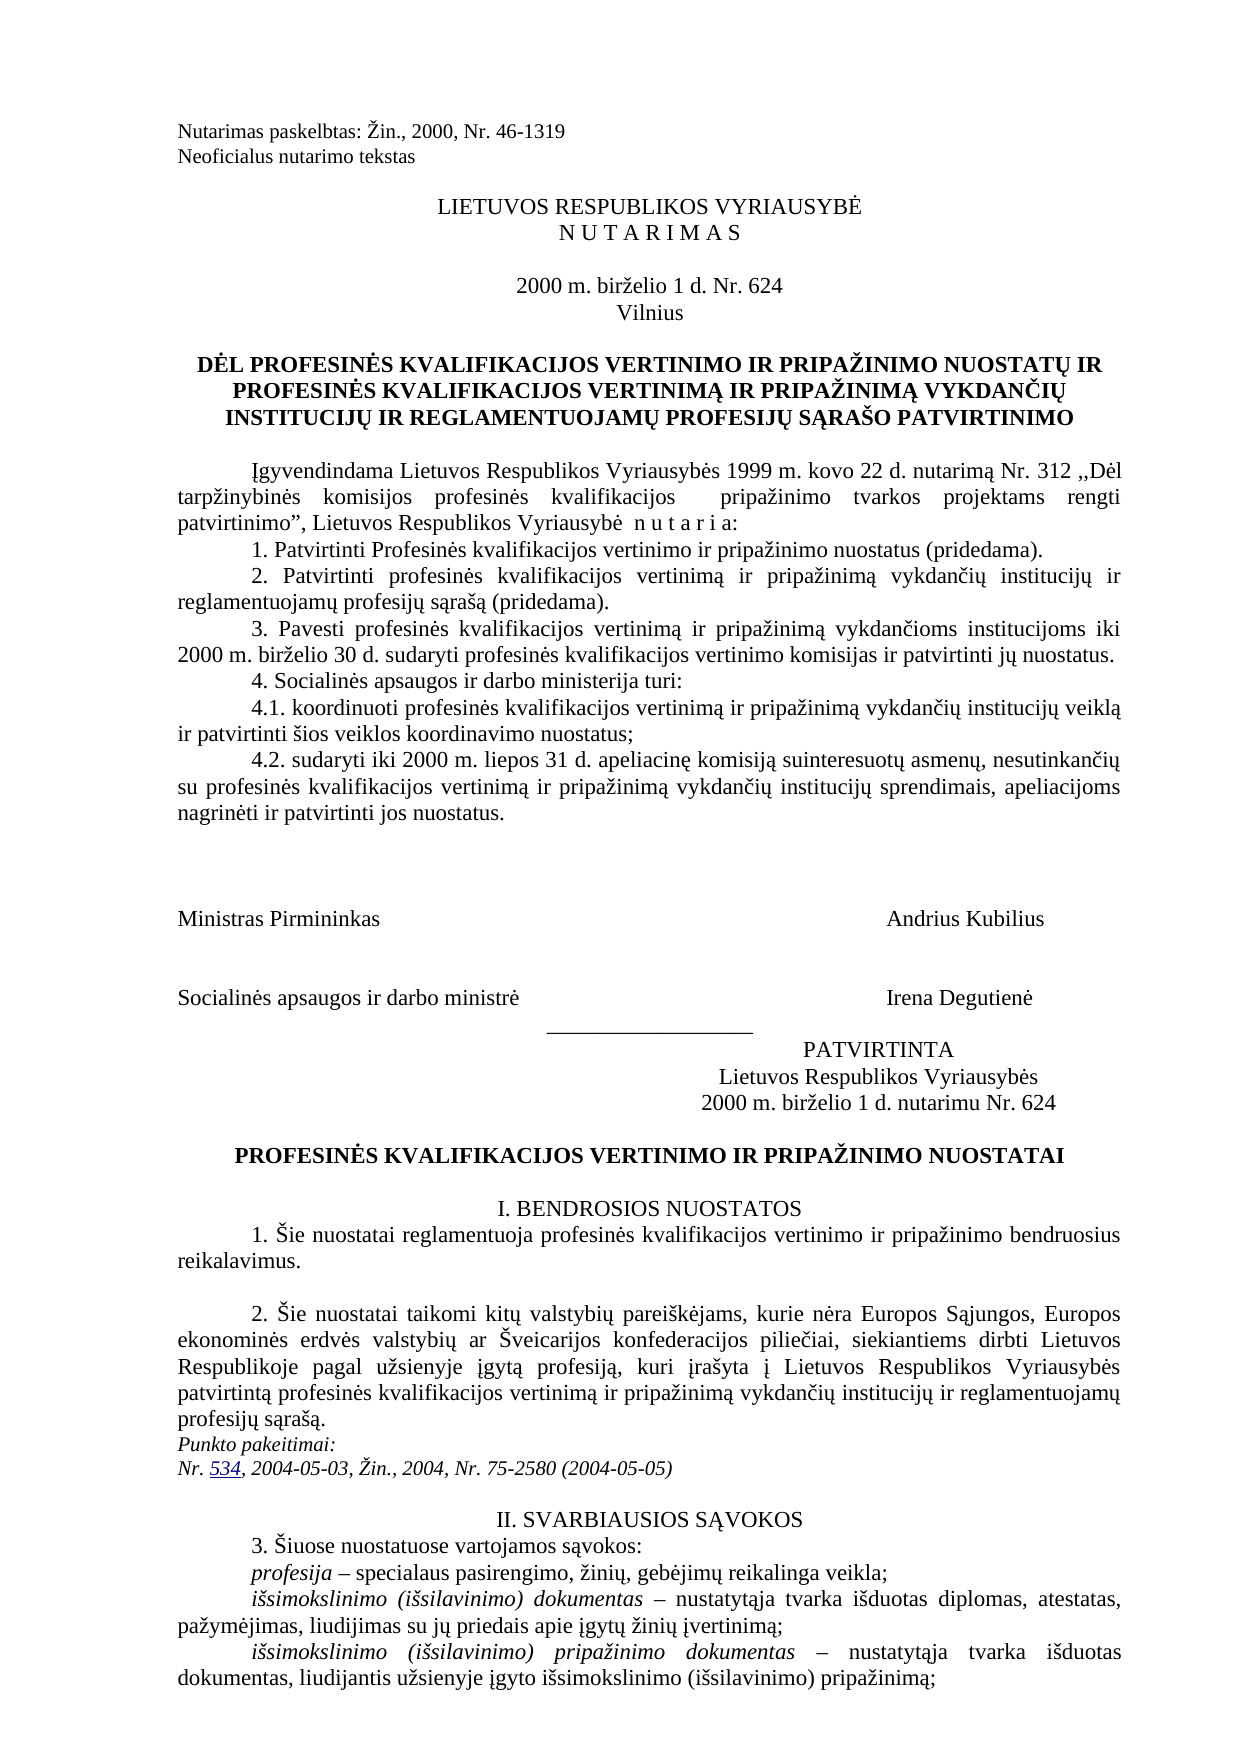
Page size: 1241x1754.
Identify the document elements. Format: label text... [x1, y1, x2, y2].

text 3. Pavesti profesinės kvalifikacijos vertinimą ir pripažinimą vykdančioms institucijoms iki 2000 m. birželio 30 d. sudaryti profesinės kvalifikacijos vertinimo komisijas ir patvirtinti jų nuostatus. [177, 615, 1122, 667]
text Ministras Pirmininkas Andrius Kubilius [177, 905, 1122, 931]
text Nr. 534, 2004-05-03, Žin., 2004, Nr. 75-2580 (2004-05-05) [177, 1456, 1122, 1480]
text Įgyvendindama Lietuvos Respublikos Vyriausybės 1999 m. kovo 22 d. nutarimą Nr. 312 ,,Dėl tarpžinybinės komisijos profesinės kvalifikacijos pripažinimo tvarkos projektams rengti patvirtinimo”, Lietuvos Respublikos Vyriausybė n u t a r i a: [177, 457, 1122, 536]
text Neoficialus nutarimo tekstas [177, 143, 1122, 168]
text išsimokslinimo (išsilavinimo) dokumentas – nustatytąja tvarka išduotas diplomas, atestatas, pažymėjimas, liudijimas su jų priedais apie įgytų žinių įvertinimą; [177, 1585, 1122, 1638]
text LIETUVOS RESPUBLIKOS VYRIAUSYBĖ [177, 193, 1122, 219]
text N U T A R I M A S [177, 219, 1122, 246]
text __________________ [177, 1010, 1122, 1036]
text Patvirtinta [635, 1036, 1122, 1063]
text profesija – specialaus pasirengimo, žinių, gebėjimų reikalinga veikla; [177, 1559, 1122, 1585]
text 1. Patvirtinti Profesinės kvalifikacijos vertinimo ir pripažinimo nuostatus (pridedama). [177, 536, 1122, 562]
subtitle DĖL PROFESINĖS KVALIFIKACIJOS VERTINIMO IR PRIPAŽINIMO NUOSTATŲ ir PROFESINĖS KVALIFIKACIJOS VERTINIMĄ IR PRIPAŽINIMĄ VYKDANČIŲ INSTITUCIJŲ IR REGLAMENTUOJAMŲ PROFESIJŲ SĄRAŠO PATVIRTINIMO [177, 351, 1122, 430]
text 4.1. koordinuoti profesinės kvalifikacijos vertinimą ir pripažinimą vykdančių institucijų veiklą ir patvirtinti šios veiklos koordinavimo nuostatus; [177, 694, 1122, 747]
text Vilnius [177, 298, 1122, 325]
text 3. Šiuose nuostatuose vartojamos sąvokos: [177, 1533, 1122, 1559]
text 2. Šie nuostatai taikomi kitų valstybių pareiškėjams, kurie nėra Europos Sąjungos, Europos ekonominės erdvės valstybių ar Šveicarijos konfederacijos piliečiai, siekiantiems dirbti Lietuvos Respublikoje pagal užsienyje įgytą profesiją, kuri įrašyta į Lietuvos Respublikos Vyriausybės patvirtintą profesinės kvalifikacijos vertinimą ir pripažinimą vykdančių institucijų ir reglamentuojamų profesijų sąrašą. [177, 1300, 1122, 1432]
text 4. Socialinės apsaugos ir darbo ministerija turi: [177, 667, 1122, 694]
text 2. Patvirtinti profesinės kvalifikacijos vertinimą ir pripažinimą vykdančių institucijų ir reglamentuojamų profesijų sąrašą (pridedama). [177, 562, 1122, 615]
text Lietuvos Respublikos Vyriausybės 2000 m. birželio 1 d. nutarimu Nr. 624 [635, 1063, 1122, 1116]
text II. SVARBIAUSIOS SĄVOKOS [177, 1506, 1122, 1533]
text Punkto pakeitimai: [177, 1432, 1122, 1456]
text I. BENDROSIOS NUOSTATOS [177, 1194, 1122, 1221]
text išsimokslinimo (išsilavinimo) pripažinimo dokumentas – nustatytąja tvarka išduotas dokumentas, liudijantis užsienyje įgyto išsimokslinimo (išsilavinimo) pripažinimą; [177, 1638, 1122, 1691]
text 2000 m. birželio 1 d. Nr. 624 [177, 272, 1122, 298]
text 4.2. sudaryti iki 2000 m. liepos 31 d. apeliacinę komisiją suinteresuotų asmenų, nesutinkančių su profesinės kvalifikacijos vertinimą ir pripažinimą vykdančių institucijų sprendimais, apeliacijoms nagrinėti ir patvirtinti jos nuostatus. [177, 747, 1122, 826]
text Nutarimas paskelbtas: Žin., 2000, Nr. 46-1319 [177, 118, 1122, 143]
text PROFESINĖS KVALIFIKACIJOS VERTINIMO IR PRIPAŽINIMO NUOSTATAI [177, 1142, 1122, 1168]
text 1. Šie nuostatai reglamentuoja profesinės kvalifikacijos vertinimo ir pripažinimo bendruosius reikalavimus. [177, 1221, 1122, 1274]
text Socialinės apsaugos ir darbo ministrė Irena Degutienė [177, 984, 1122, 1010]
